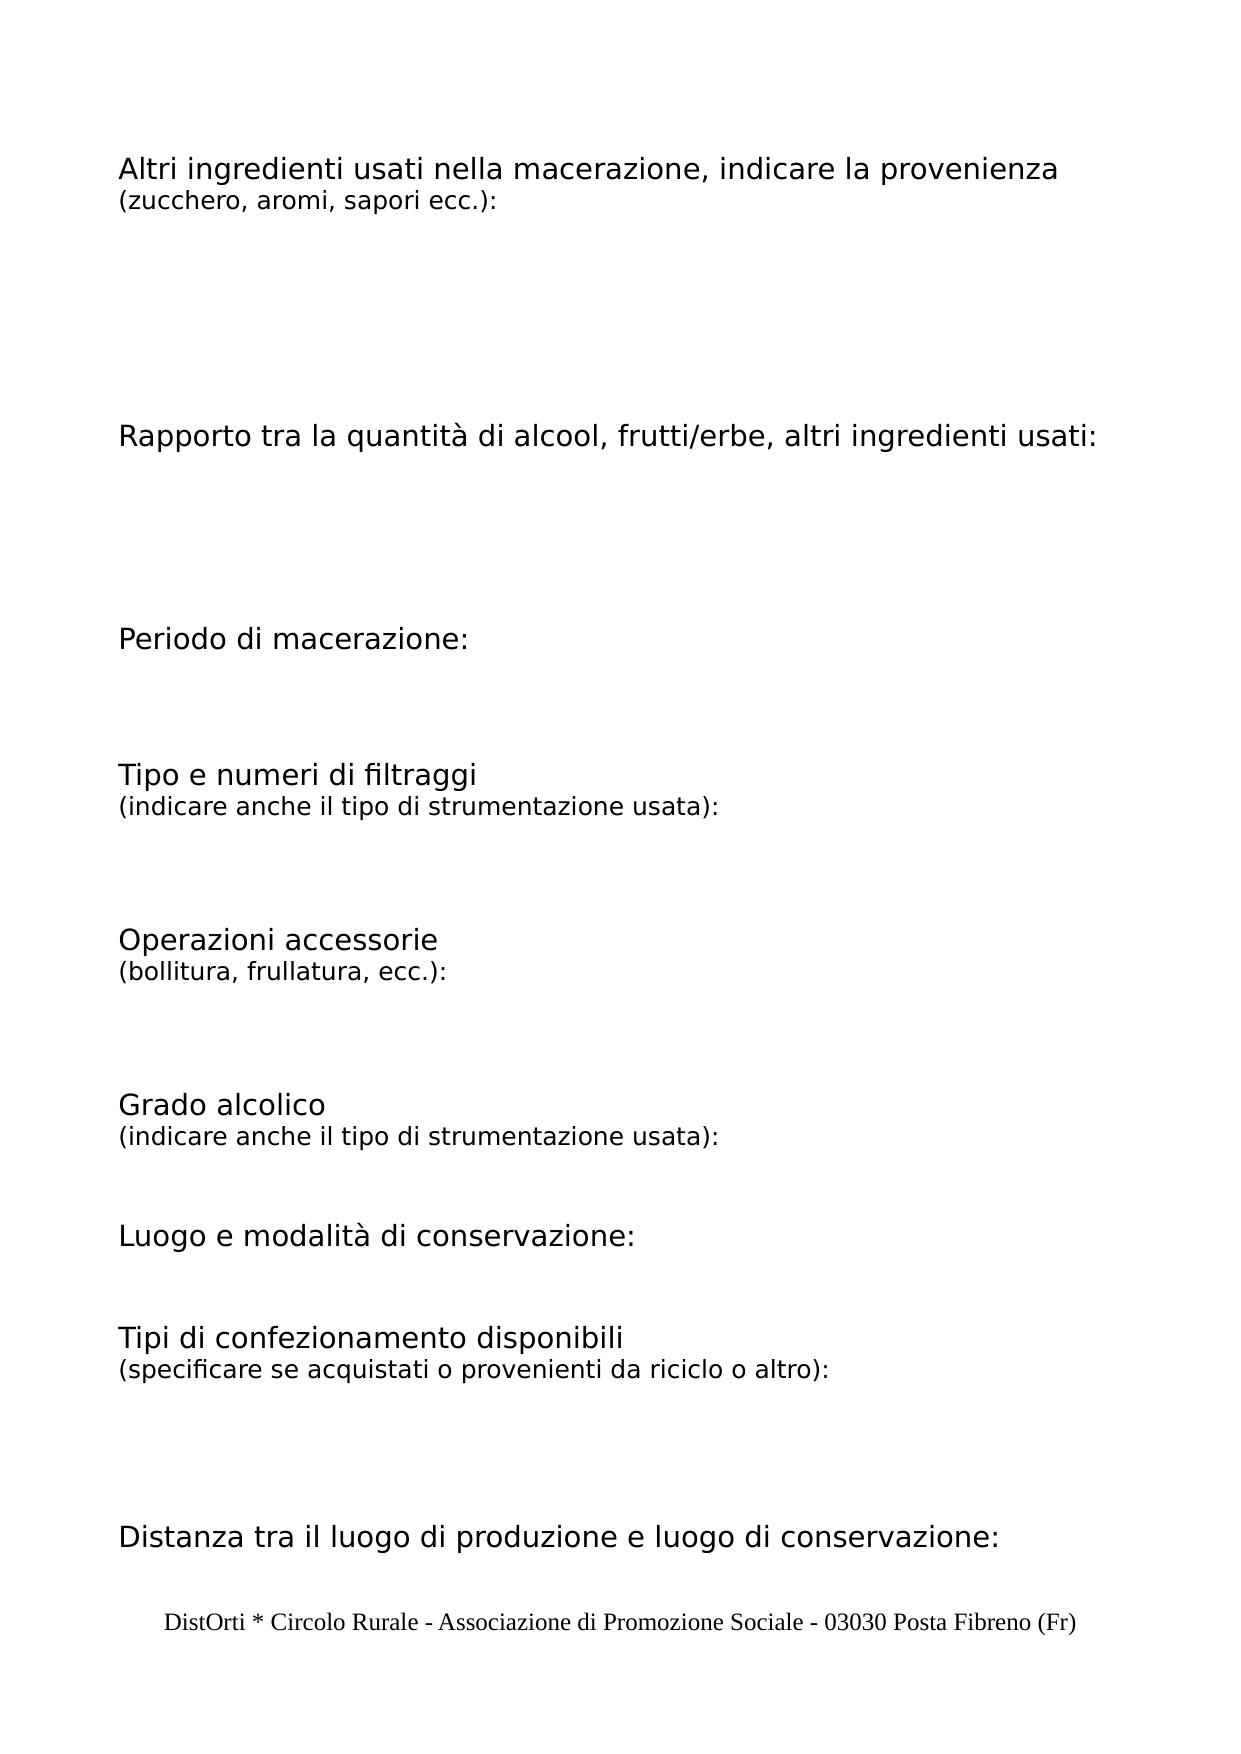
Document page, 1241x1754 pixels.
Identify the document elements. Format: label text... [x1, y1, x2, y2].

text Rapporto tra la quantità di alcool, frutti/erbe, altri ingredienti usati: [118, 419, 1122, 453]
text (indicare anche il tipo di strumentazione usata): [118, 792, 1122, 822]
text Tipi di confezionamento disponibili [118, 1321, 1122, 1355]
text Luogo e modalità di conservazione: [118, 1219, 1122, 1253]
text Grado alcolico [118, 1088, 1122, 1122]
text (bollitura, frullatura, ecc.): [118, 957, 1122, 987]
text (indicare anche il tipo di strumentazione usata): [118, 1122, 1122, 1152]
text Tipo e numeri di filtraggi [118, 758, 1122, 792]
text Altri ingredienti usati nella macerazione, indicare la provenienza [118, 152, 1122, 186]
text (zucchero, aromi, sapori ecc.): [118, 186, 1122, 215]
text Operazioni accessorie [118, 923, 1122, 957]
text (specificare se acquistati o provenienti da riciclo o altro): [118, 1355, 1122, 1384]
text Distanza tra il luogo di produzione e luogo di conservazione: [118, 1520, 1122, 1554]
text Periodo di macerazione: [118, 623, 1122, 657]
